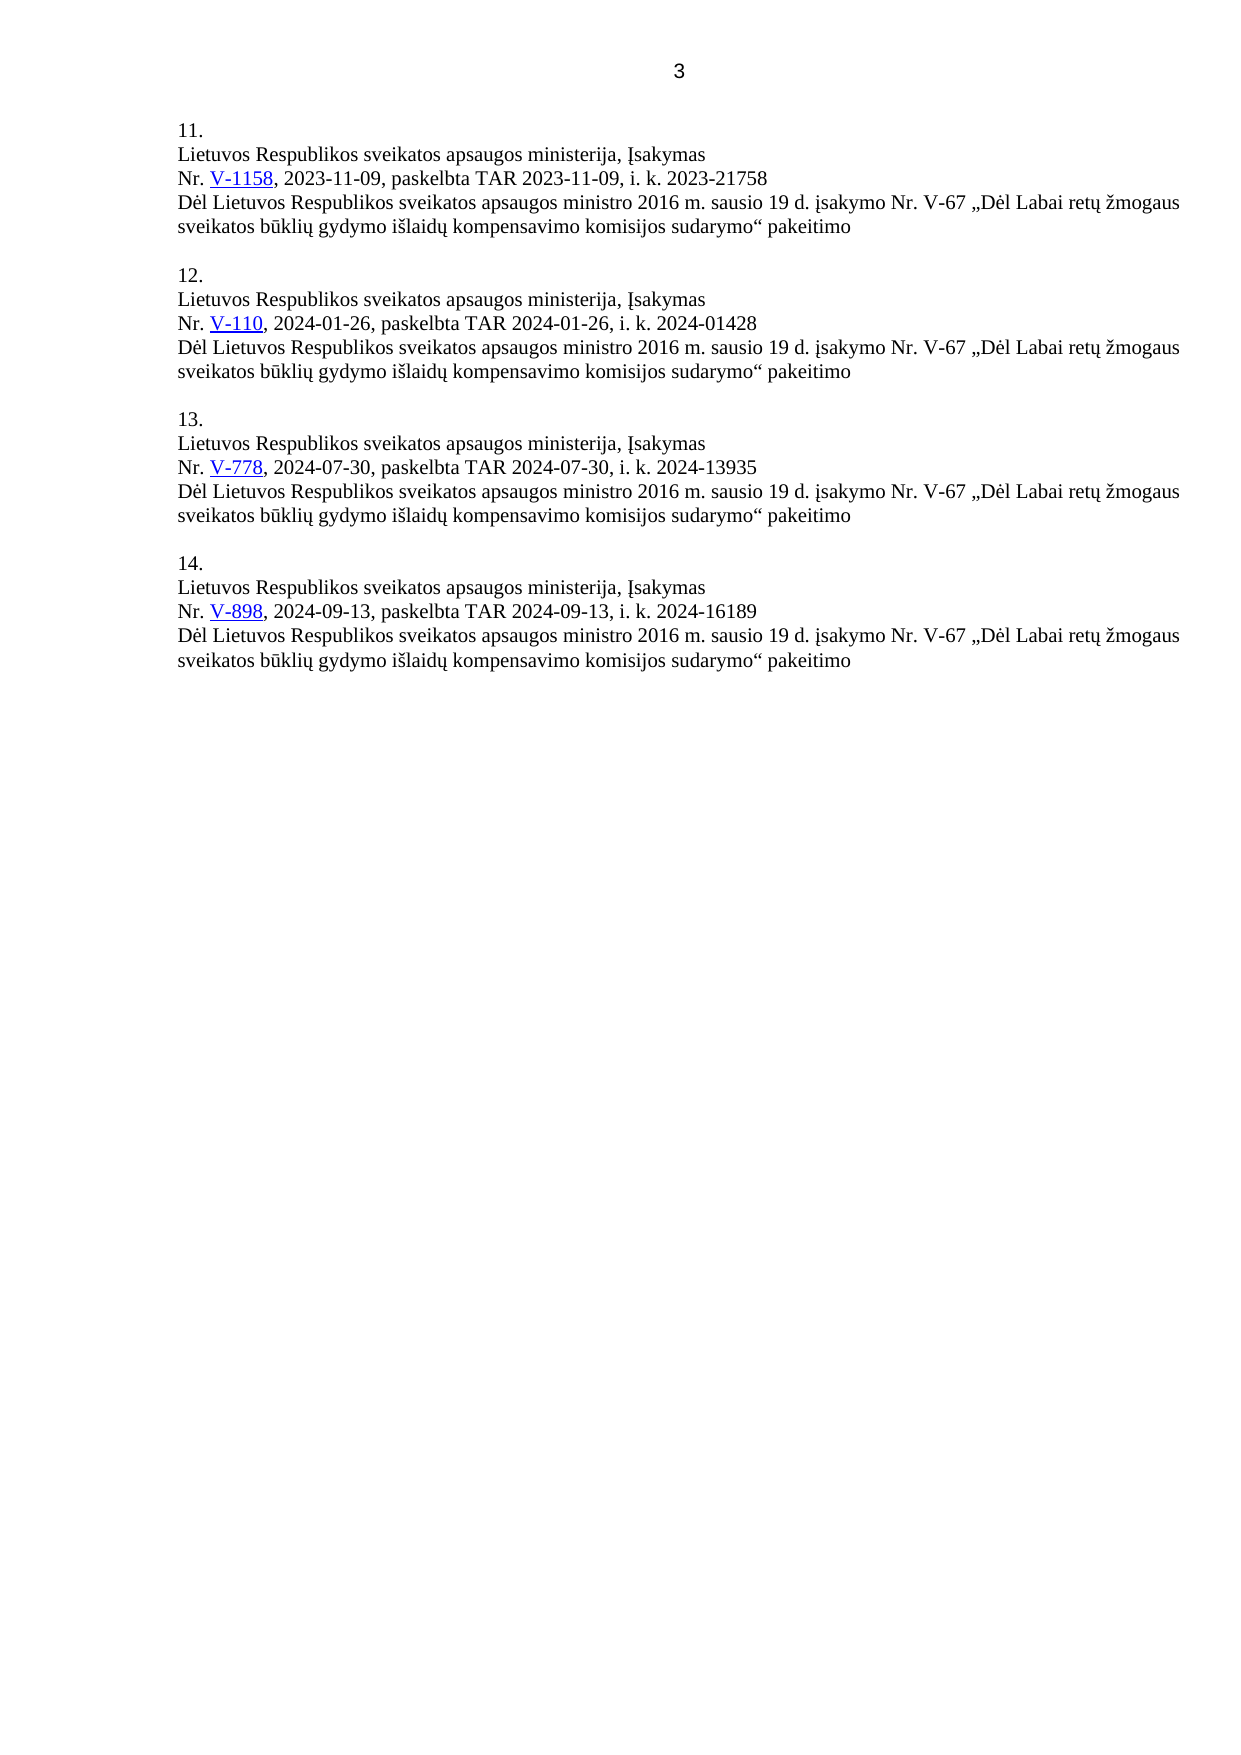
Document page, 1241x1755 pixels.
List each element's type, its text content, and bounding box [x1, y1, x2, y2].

text Dėl Lietuvos Respublikos sveikatos apsaugos ministro 2016 m. sausio 19 d. įsakymo Nr. V-67 „Dėl Labai retų žmogaus sveikatos būklių gydymo išlaidų kompensavimo komisijos sudarymo“ pakeitimo [177, 479, 1181, 527]
text 14. [177, 551, 1181, 575]
text 12. [177, 262, 1181, 287]
text Nr. V-898, 2024-09-13, paskelbta TAR 2024-09-13, i. k. 2024-16189 [177, 599, 1181, 623]
text Nr. V-1158, 2023-11-09, paskelbta TAR 2023-11-09, i. k. 2023-21758 [177, 166, 1181, 190]
text 13. [177, 407, 1181, 431]
text Lietuvos Respublikos sveikatos apsaugos ministerija, Įsakymas [177, 431, 1181, 455]
text Lietuvos Respublikos sveikatos apsaugos ministerija, Įsakymas [177, 142, 1181, 166]
text Dėl Lietuvos Respublikos sveikatos apsaugos ministro 2016 m. sausio 19 d. įsakymo Nr. V-67 „Dėl Labai retų žmogaus sveikatos būklių gydymo išlaidų kompensavimo komisijos sudarymo“ pakeitimo [177, 623, 1181, 672]
text 11. [177, 118, 1181, 142]
text Lietuvos Respublikos sveikatos apsaugos ministerija, Įsakymas [177, 575, 1181, 599]
text Dėl Lietuvos Respublikos sveikatos apsaugos ministro 2016 m. sausio 19 d. įsakymo Nr. V-67 „Dėl Labai retų žmogaus sveikatos būklių gydymo išlaidų kompensavimo komisijos sudarymo“ pakeitimo [177, 335, 1181, 383]
text Nr. V-110, 2024-01-26, paskelbta TAR 2024-01-26, i. k. 2024-01428 [177, 311, 1181, 335]
text Nr. V-778, 2024-07-30, paskelbta TAR 2024-07-30, i. k. 2024-13935 [177, 455, 1181, 479]
text Lietuvos Respublikos sveikatos apsaugos ministerija, Įsakymas [177, 287, 1181, 311]
text Dėl Lietuvos Respublikos sveikatos apsaugos ministro 2016 m. sausio 19 d. įsakymo Nr. V-67 „Dėl Labai retų žmogaus sveikatos būklių gydymo išlaidų kompensavimo komisijos sudarymo“ pakeitimo [177, 190, 1181, 238]
